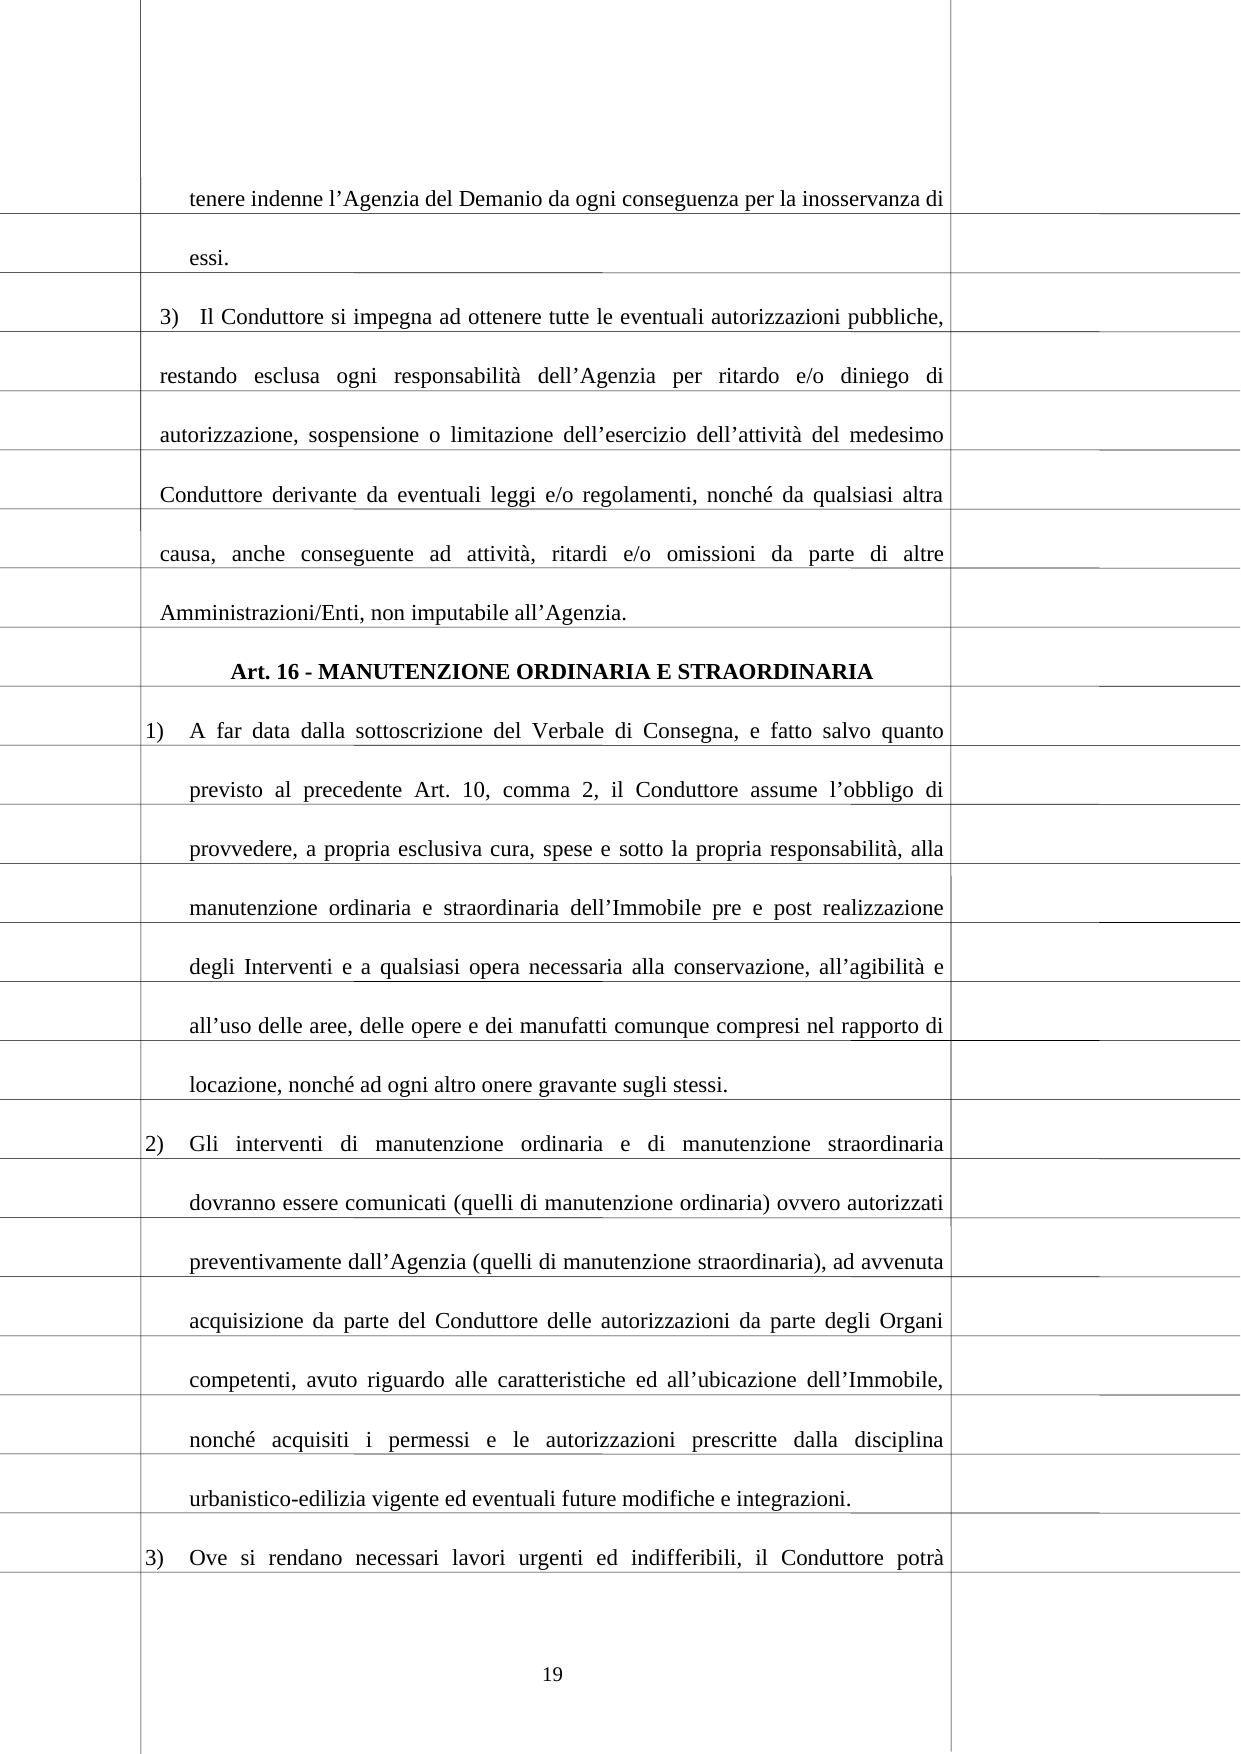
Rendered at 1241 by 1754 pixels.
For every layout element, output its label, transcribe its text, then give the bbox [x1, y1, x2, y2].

list previsto al precedente Art. 10, comma 2, il Conduttore assume l’obbligo di [145, 746, 945, 803]
text Amministrazioni/Enti, non imputabile all’Agenzia. [159, 569, 945, 626]
list A far data dalla sottoscrizione del Verbale di Consegna, e fatto salvo quanto [145, 691, 945, 745]
text Conduttore derivante da eventuali leggi e/o regolamenti, nonché da qualsiasi altra [159, 451, 945, 508]
list locazione, nonché ad ogni altro onere gravante sugli stessi. [145, 1041, 945, 1099]
list urbanistico-edilizia vigente ed eventuali future modifiche e integrazioni. [145, 1455, 945, 1512]
list dovranno essere comunicati (quelli di manutenzione ordinaria) ovvero autorizzati [145, 1159, 945, 1217]
list nonché acquisiti i permessi e le autorizzazioni prescritte dalla disciplina [145, 1396, 945, 1453]
list preventivamente dall’Agenzia (quelli di manutenzione straordinaria), ad avvenuta [145, 1218, 945, 1276]
list provvedere, a propria esclusiva cura, spese e sotto la propria responsabilità, alla [145, 805, 945, 863]
text [159, 687, 945, 691]
list acquisizione da parte del Conduttore delle autorizzazioni da parte degli Organi [145, 1277, 945, 1335]
text essi. [145, 214, 945, 272]
list all’uso delle aree, delle opere e dei manufatti comunque compresi nel rapporto di [145, 982, 945, 1040]
text causa, anche conseguente ad attività, ritardi e/o omissioni da parte di altre [159, 510, 945, 567]
list competenti, avuto riguardo alle caratteristiche ed all’ubicazione dell’Immobile, [145, 1337, 945, 1394]
text Art. 16 - MANUTENZIONE ORDINARIA E STRAORDINARIA [159, 632, 945, 685]
text autorizzazione, sospensione o limitazione dell’esercizio dell’attività del medesimo [159, 392, 945, 449]
text 3) Il Conduttore si impegna ad ottenere tutte le eventuali autorizzazioni pubbliche, [159, 278, 945, 331]
list Ove si rendano necessari lavori urgenti ed indifferibili, il Conduttore potrà [145, 1518, 945, 1571]
list degli Interventi e a qualsiasi opera necessaria alla conservazione, all’agibilità e [145, 923, 945, 981]
text tenere indenne l’Agenzia del Demanio da ogni conseguenza per la inosservanza di [145, 159, 945, 213]
text restando esclusa ogni responsabilità dell’Agenzia per ritardo e/o diniego di [159, 332, 945, 390]
list manutenzione ordinaria e straordinaria dell’Immobile pre e post realizzazione [145, 864, 945, 922]
list Gli interventi di manutenzione ordinaria e di manutenzione straordinaria [145, 1104, 945, 1158]
